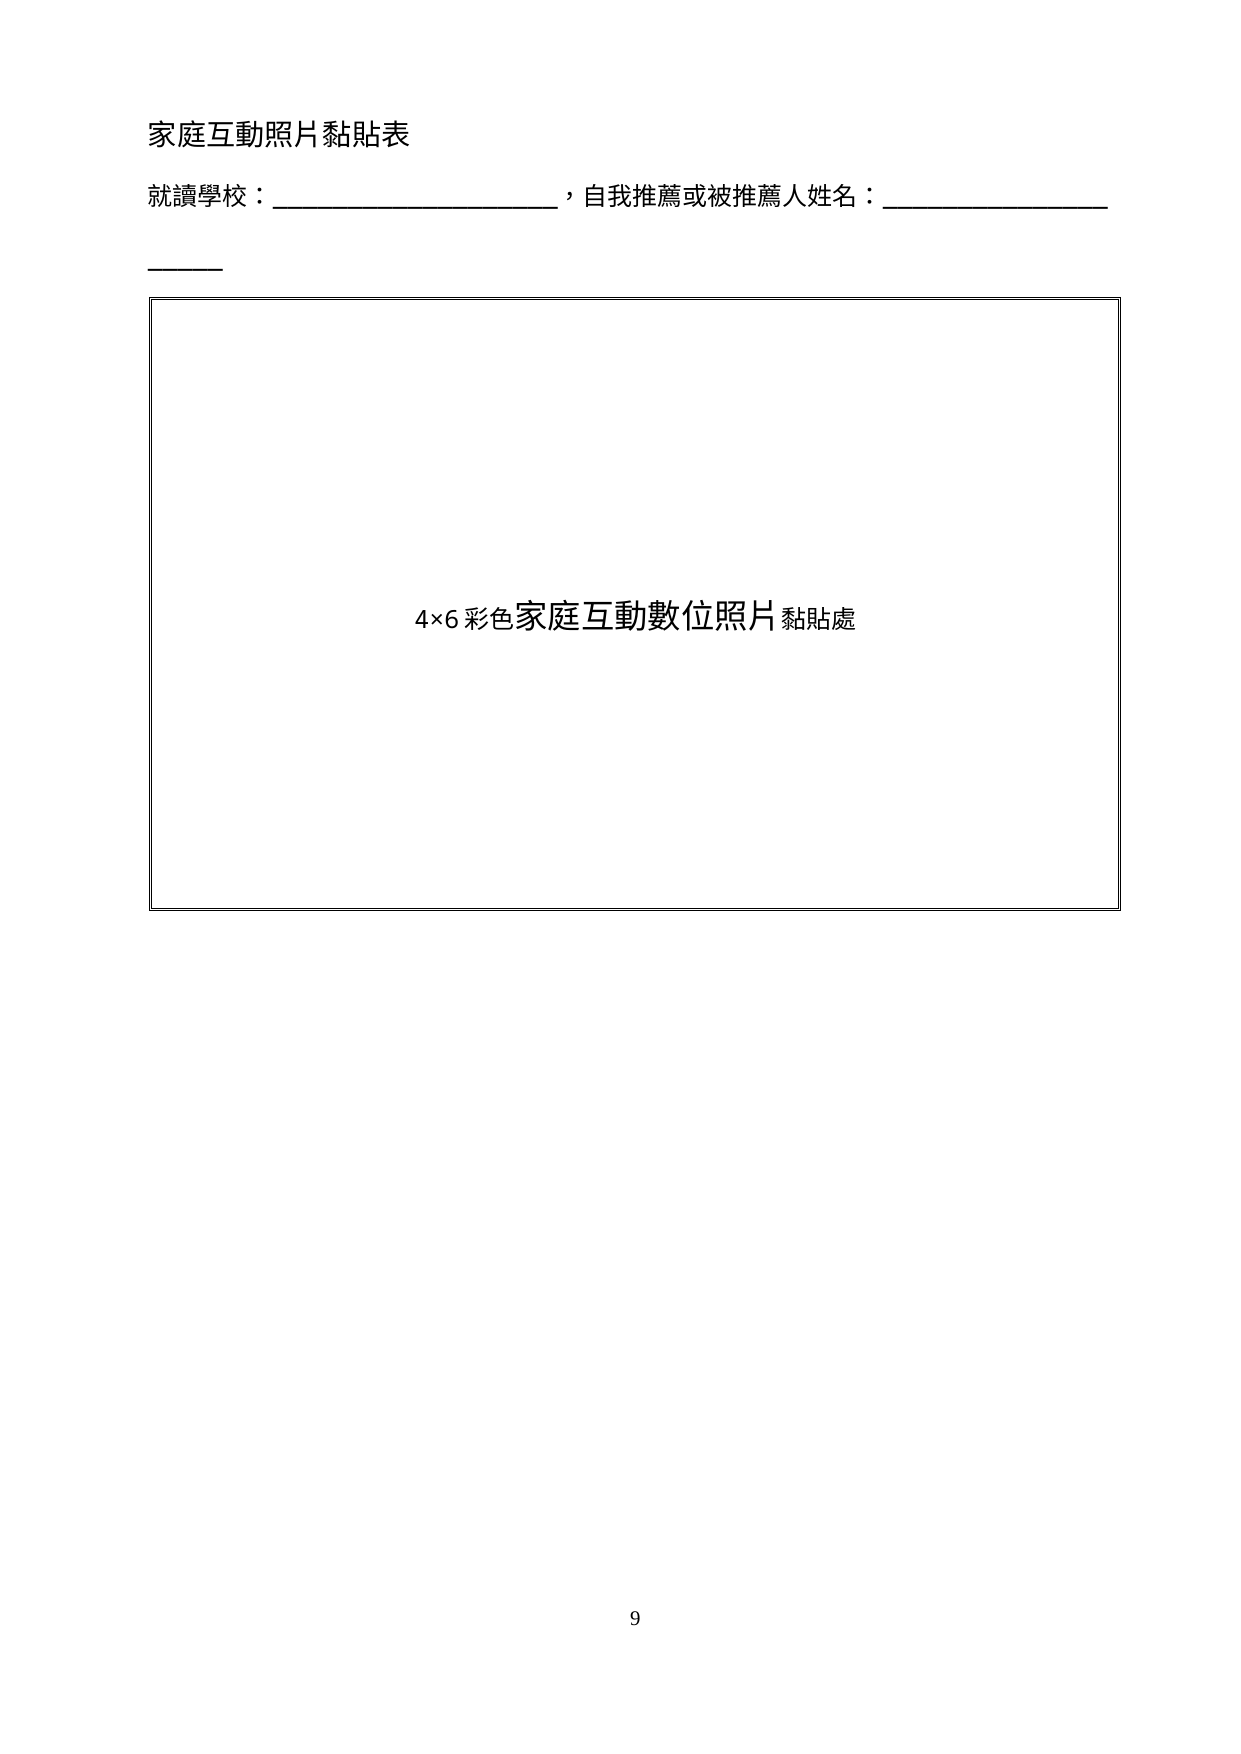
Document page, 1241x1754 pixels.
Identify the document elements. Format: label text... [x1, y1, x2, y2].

text 就讀學校：___________________，自我推薦或被推薦人姓名：____________________ [148, 153, 1122, 278]
text 家庭互動照片黏貼表 [148, 91, 1122, 153]
table_header 4×6彩色家庭互動數位照片黏貼處 [152, 300, 1118, 907]
